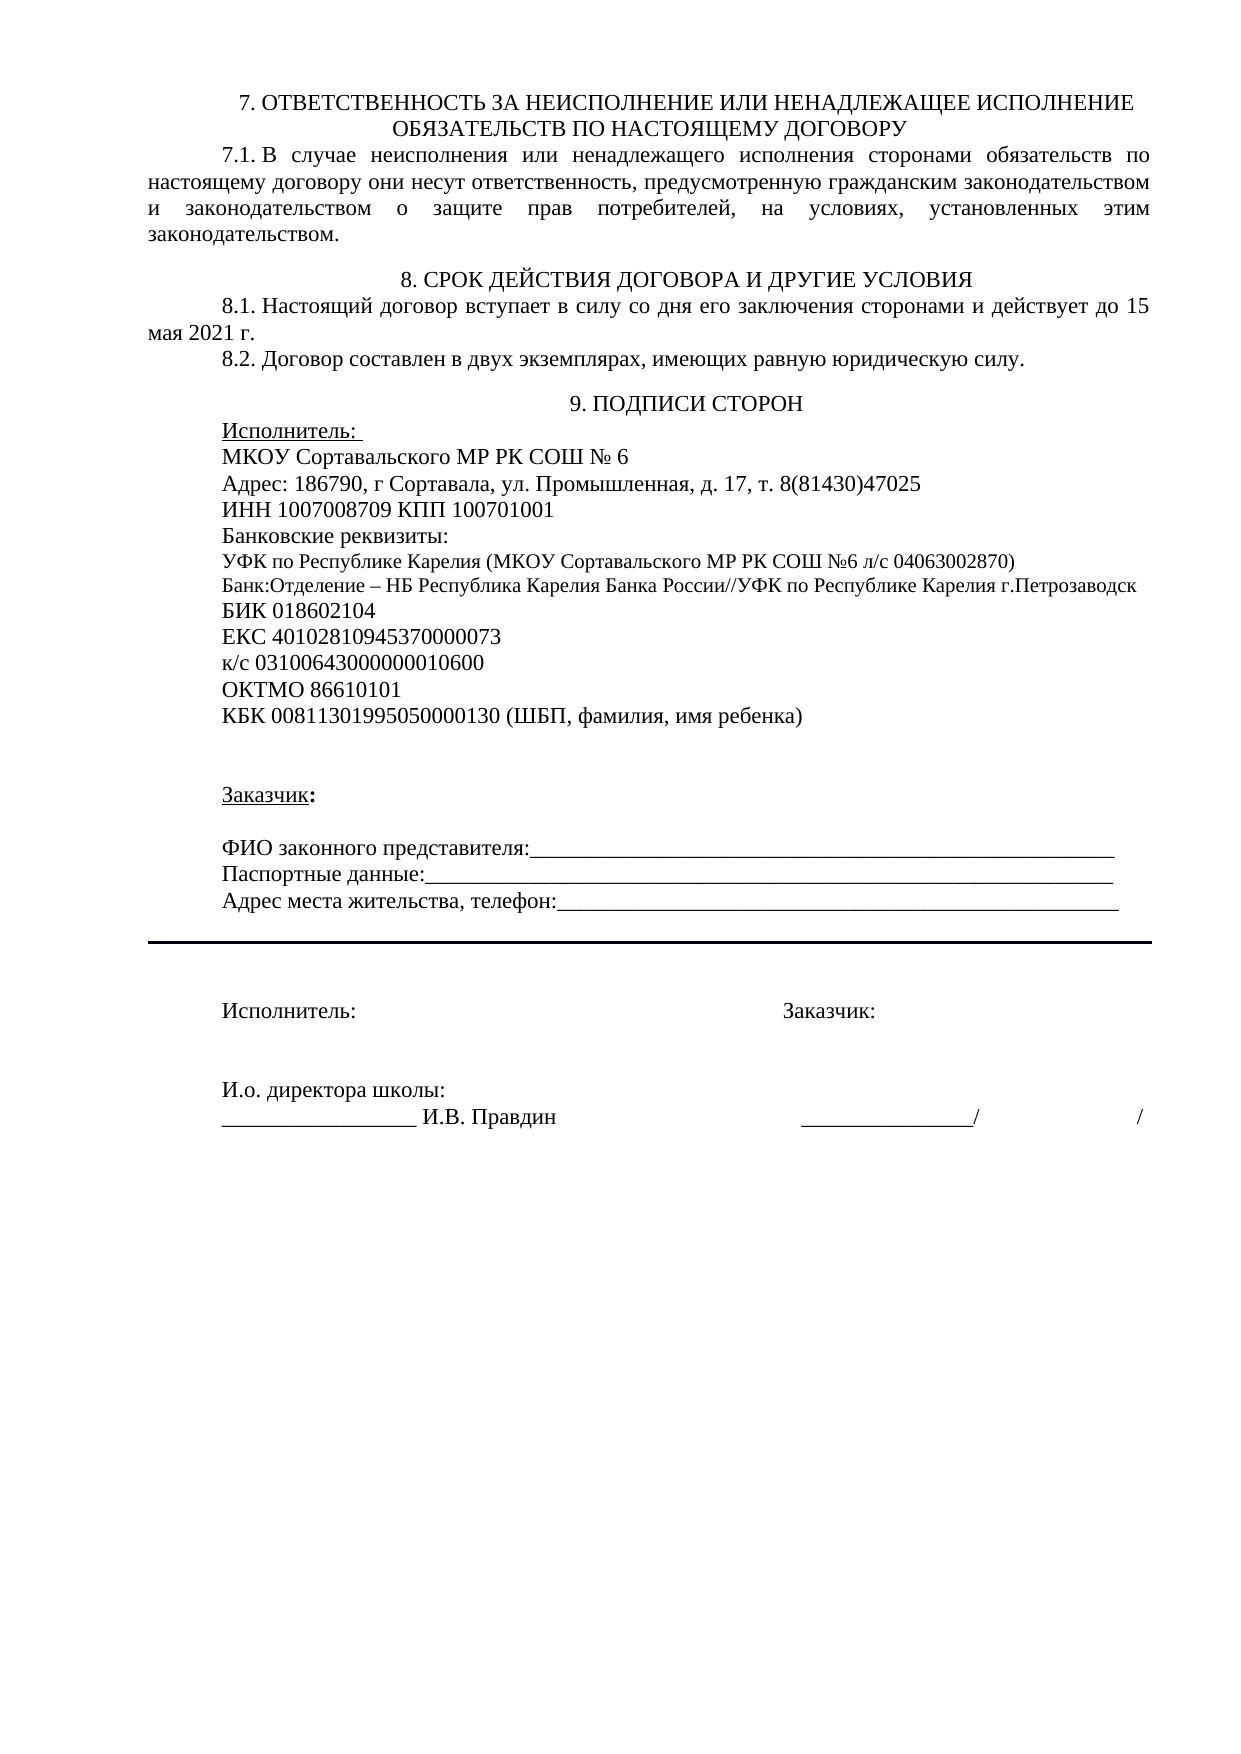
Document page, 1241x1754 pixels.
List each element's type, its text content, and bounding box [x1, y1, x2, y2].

text 8. СРОК ДЕЙСТВИЯ ДОГОВОРА И ДРУГИЕ УСЛОВИЯ [148, 266, 1152, 292]
text Банковские реквизиты: [148, 522, 1152, 549]
text 8.2. Договор составлен в двух экземплярах, имеющих равную юридическую силу. [148, 345, 1152, 371]
text БИК 018602104 [148, 597, 1152, 623]
text _________________ И.В. Правдин _______________/ / [148, 1103, 1152, 1155]
text ИНН 1007008709 КПП 100701001 [148, 496, 1152, 522]
text ФИО законного представителя:___________________________________________________ [148, 834, 1152, 860]
text Заказчик: [148, 781, 1152, 808]
text к/с 03100643000000010600 [148, 649, 1152, 676]
text ОКТМО 86610101 [148, 676, 1152, 702]
text Банк:Отделение – НБ Республика Карелия Банка России//УФК по Республике Карелия г.Петрозаводск [148, 573, 1152, 597]
text 9. ПОДПИСИ СТОРОН [148, 391, 1152, 417]
text Исполнитель: [148, 417, 1152, 443]
text Адрес: 186790, г Сортавала, ул. Промышленная, д. 17, т. 8(81430)47025 [148, 469, 1152, 496]
text МКОУ Сортавальского МР РК СОШ № 6 [148, 443, 1152, 469]
text Паспортные данные:____________________________________________________________ [148, 860, 1152, 887]
text Адрес места жительства, телефон:_________________________________________________ [148, 887, 1152, 913]
text Исполнитель: Заказчик: [148, 997, 1152, 1024]
text 7.1. В случае неисполнения или ненадлежащего исполнения сторонами обязательств по настоящему договору они несут ответственность, предусмотренную гражданским законодательством и законодательством о защите прав потребителей, на условиях, установленных этим законодательством. [148, 141, 1152, 247]
text И.о. директора школы: [148, 1076, 1152, 1103]
text 7. ОТВЕТСТВЕННОСТЬ ЗА НЕИСПОЛНЕНИЕ ИЛИ НЕНАДЛЕЖАЩЕЕ ИСПОЛНЕНИЕ ОБЯЗАТЕЛЬСТВ ПО НАСТОЯЩЕМУ ДОГОВОРУ [148, 89, 1152, 141]
text 8.1. Настоящий договор вступает в силу со дня его заключения сторонами и действует до 15 мая 2021 г. [148, 292, 1152, 345]
text ЕКС 40102810945370000073 [148, 623, 1152, 649]
text УФК по Республике Карелия (МКОУ Сортавальского МР РК СОШ №6 л/с 04063002870) [148, 549, 1152, 573]
text КБК 00811301995050000130 (ШБП, фамилия, имя ребенка) [148, 702, 1152, 728]
